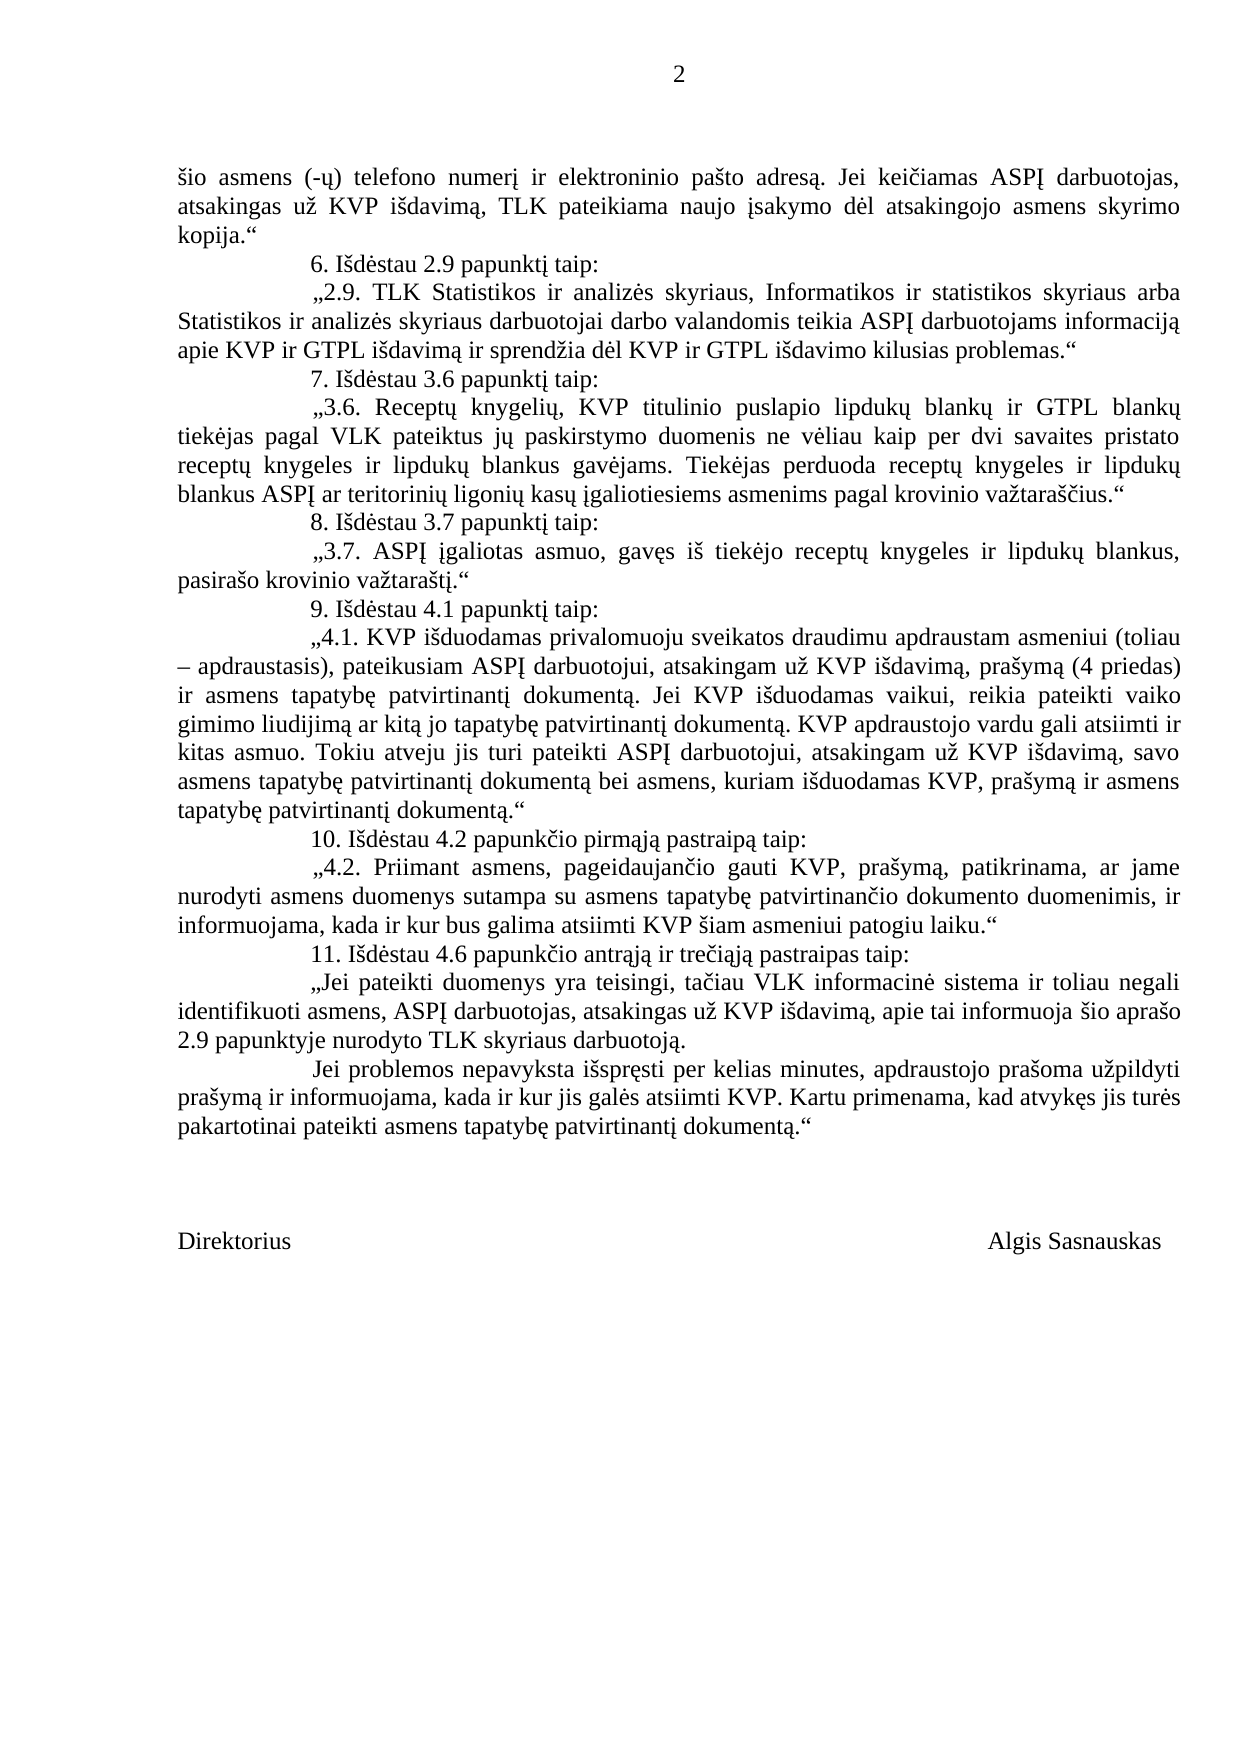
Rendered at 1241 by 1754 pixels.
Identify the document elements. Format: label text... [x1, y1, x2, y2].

text 7. Išdėstau 3.6 papunktį taip: [177, 364, 1181, 392]
text Jei problemos nepavyksta išspręsti per kelias minutes, apdraustojo prašoma užpildyti prašymą ir informuojama, kada ir kur jis galės atsiimti KVP. Kartu primenama, kad atvykęs jis turės pakartotinai pateikti asmens tapatybę patvirtinantį dokumentą.“ [177, 1054, 1181, 1140]
text Direktorius Algis Sasnauskas [177, 1226, 1181, 1255]
text 9. Išdėstau 4.1 papunktį taip: [177, 594, 1181, 622]
text „4.2. Priimant asmens, pageidaujančio gauti KVP, prašymą, patikrinama, ar jame nurodyti asmens duomenys sutampa su asmens tapatybę patvirtinančio dokumento duomenimis, ir informuojama, kada ir kur bus galima atsiimti KVP šiam asmeniui patogiu laiku.“ [177, 852, 1181, 939]
text 6. Išdėstau 2.9 papunktį taip: [177, 249, 1181, 277]
text šio asmens (-ų) telefono numerį ir elektroninio pašto adresą. Jei keičiamas ASPĮ darbuotojas, atsakingas už KVP išdavimą, TLK pateikiama naujo įsakymo dėl atsakingojo asmens skyrimo kopija.“ [177, 162, 1181, 249]
text „3.6. Receptų knygelių, KVP titulinio puslapio lipdukų blankų ir GTPL blankų tiekėjas pagal VLK pateiktus jų paskirstymo duomenis ne vėliau kaip per dvi savaites pristato receptų knygeles ir lipdukų blankus gavėjams. Tiekėjas perduoda receptų knygeles ir lipdukų blankus ASPĮ ar teritorinių ligonių kasų įgaliotiesiems asmenims pagal krovinio važtaraščius.“ [177, 392, 1181, 507]
text 10. Išdėstau 4.2 papunkčio pirmąją pastraipą taip: [177, 824, 1181, 852]
text „3.7. ASPĮ įgaliotas asmuo, gavęs iš tiekėjo receptų knygeles ir lipdukų blankus, pasirašo krovinio važtaraštį.“ [177, 536, 1181, 594]
text 11. Išdėstau 4.6 papunkčio antrąją ir trečiąją pastraipas taip: [177, 939, 1181, 967]
text „2.9. TLK Statistikos ir analizės skyriaus, Informatikos ir statistikos skyriaus arba Statistikos ir analizės skyriaus darbuotojai darbo valandomis teikia ASPĮ darbuotojams informaciją apie KVP ir GTPL išdavimą ir sprendžia dėl KVP ir GTPL išdavimo kilusias problemas.“ [177, 277, 1181, 364]
text „4.1. KVP išduodamas privalomuoju sveikatos draudimu apdraustam asmeniui (toliau – apdraustasis), pateikusiam ASPĮ darbuotojui, atsakingam už KVP išdavimą, prašymą (4 priedas) ir asmens tapatybę patvirtinantį dokumentą. Jei KVP išduodamas vaikui, reikia pateikti vaiko gimimo liudijimą ar kitą jo tapatybę patvirtinantį dokumentą. KVP apdraustojo vardu gali atsiimti ir kitas asmuo. Tokiu atveju jis turi pateikti ASPĮ darbuotojui, atsakingam už KVP išdavimą, savo asmens tapatybę patvirtinantį dokumentą bei asmens, kuriam išduodamas KVP, prašymą ir asmens tapatybę patvirtinantį dokumentą.“ [177, 622, 1181, 824]
text „Jei pateikti duomenys yra teisingi, tačiau VLK informacinė sistema ir toliau negali identifikuoti asmens, ASPĮ darbuotojas, atsakingas už KVP išdavimą, apie tai informuoja šio aprašo 2.9 papunktyje nurodyto TLK skyriaus darbuotoją. [177, 967, 1181, 1054]
text 8. Išdėstau 3.7 papunktį taip: [177, 507, 1181, 536]
